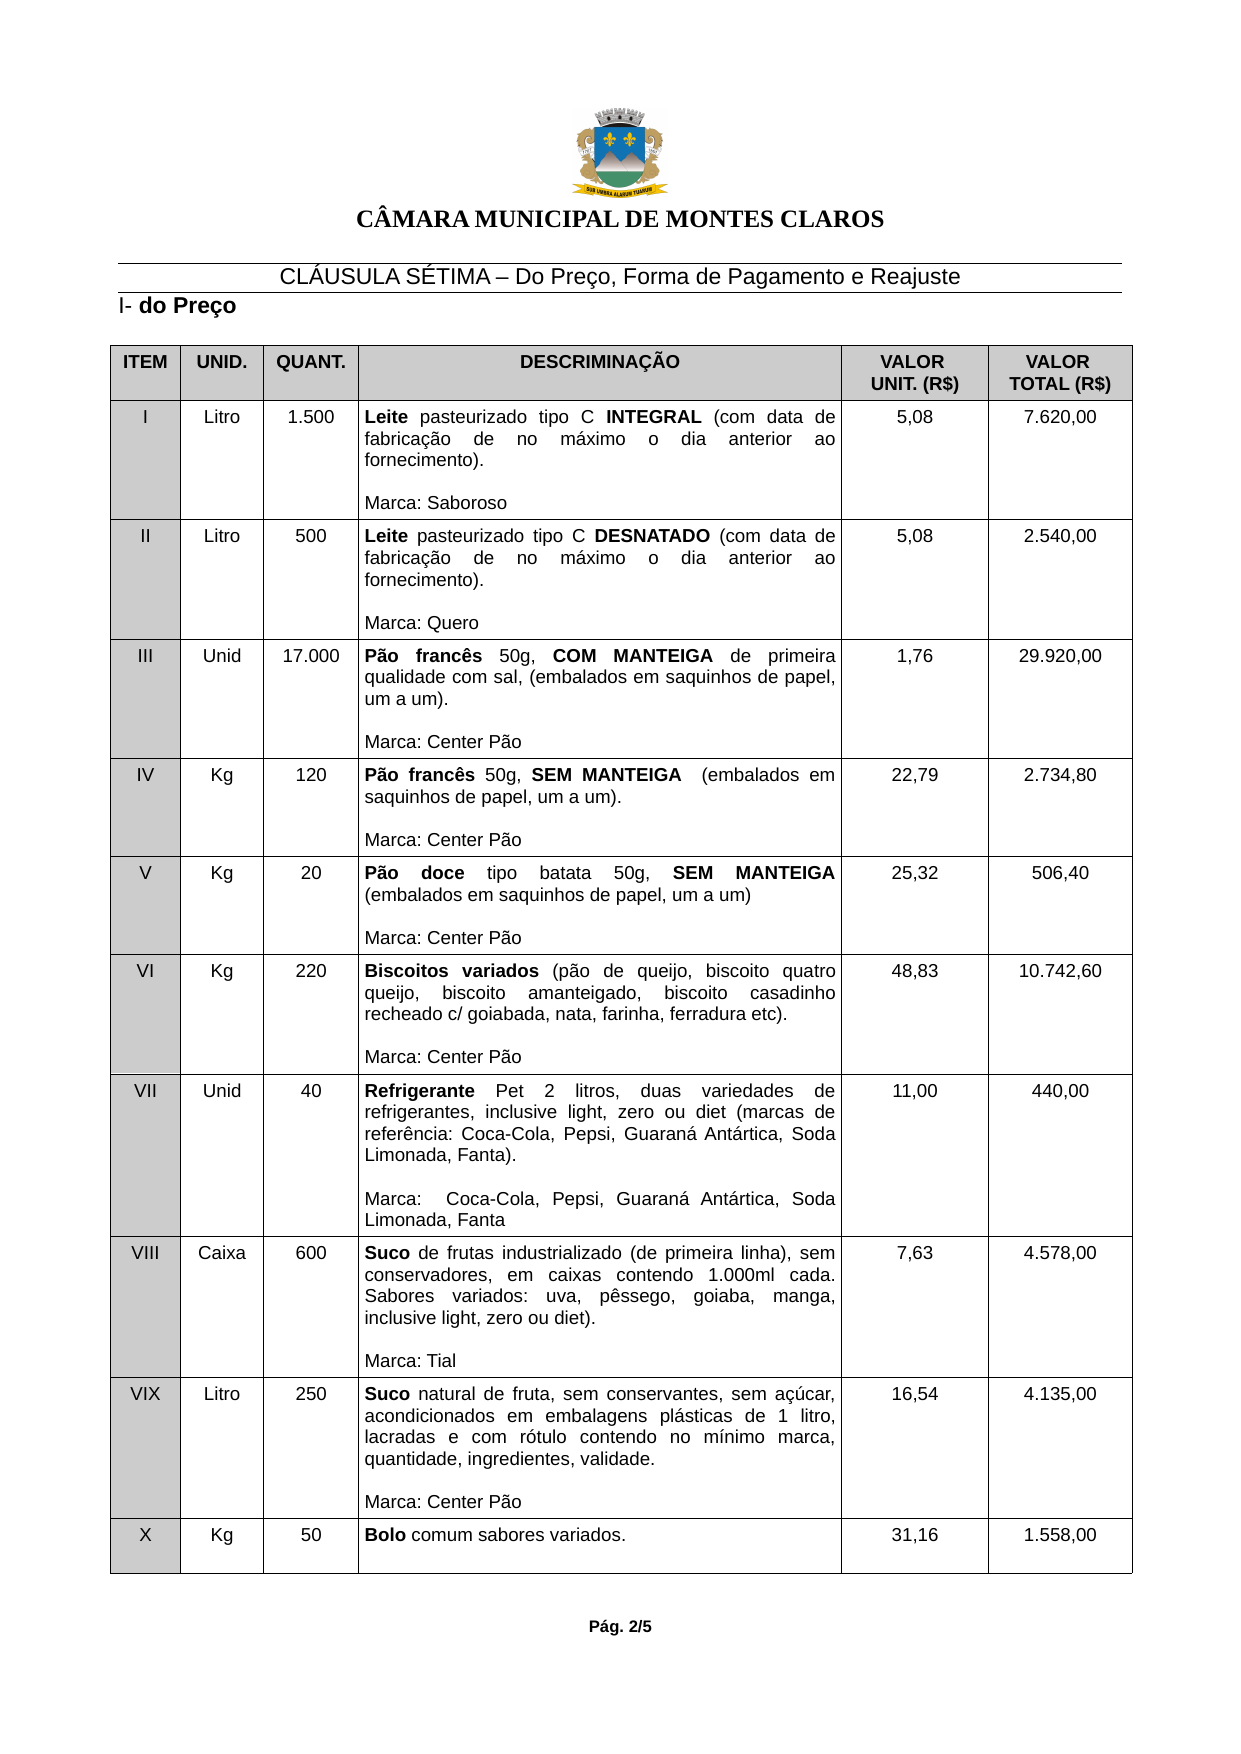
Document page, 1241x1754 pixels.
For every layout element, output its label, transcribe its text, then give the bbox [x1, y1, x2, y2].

table_cell 4.578,00 [989, 1237, 1132, 1377]
table_cell 40 [264, 1075, 358, 1236]
table_cell 2.734,80 [989, 759, 1132, 856]
table_cell 10.742,60 [989, 955, 1132, 1073]
table_cell 31,16 [842, 1519, 988, 1573]
table_cell 506,40 [989, 857, 1132, 954]
table_cell 29.920,00 [989, 640, 1132, 758]
table_cell 220 [264, 955, 358, 1073]
table_cell 7.620,00 [989, 401, 1132, 519]
table_cell IV [111, 759, 180, 856]
table_cell Pão francês 50g, SEM MANTEIGA (embalados em saquinhos de papel, um a um). Marca: Center Pão [359, 759, 841, 856]
table_cell 500 [264, 520, 358, 639]
subtitle CLÁUSULA SÉTIMA – Do Preço, Forma de Pagamento e Reajuste [118, 264, 1122, 292]
table_cell 11,00 [842, 1075, 988, 1236]
table_cell X [111, 1519, 180, 1573]
table_cell Kg [181, 759, 263, 856]
table_cell 16,54 [842, 1378, 988, 1518]
table_cell 1.500 [264, 401, 358, 519]
table_cell 250 [264, 1378, 358, 1518]
table_cell Leite pasteurizado tipo C INTEGRAL (com data de fabricação de no máximo o dia anterior ao fornecimento). Marca: Saboroso [359, 401, 841, 519]
table_cell 4.135,00 [989, 1378, 1132, 1518]
table_cell Leite pasteurizado tipo C DESNATADO (com data de fabricação de no máximo o dia anterior ao fornecimento). Marca: Quero [359, 520, 841, 639]
table_cell Refrigerante Pet 2 litros, duas variedades de refrigerantes, inclusive light, zero ou diet (marcas de referência: Coca-Cola, Pepsi, Guaraná Antártica, Soda Limonada, Fanta). Marca: Coca-Cola, Pepsi, Guaraná Antártica, Soda Limonada, Fanta [359, 1075, 841, 1236]
table_header VALOR UNIT. (R$) [842, 346, 988, 400]
table_cell 1.558,00 [989, 1519, 1132, 1573]
table_cell Kg [181, 1519, 263, 1573]
table_cell I [111, 401, 180, 519]
table_cell 7,63 [842, 1237, 988, 1377]
table_cell Litro [181, 1378, 263, 1518]
table_cell 17.000 [264, 640, 358, 758]
table_cell 22,79 [842, 759, 988, 856]
table_cell Suco de frutas industrializado (de primeira linha), sem conservadores, em caixas contendo 1.000ml cada. Sabores variados: uva, pêssego, goiaba, manga, inclusive light, zero ou diet). Marca: Tial [359, 1237, 841, 1377]
table_header VALOR TOTAL (R$) [989, 346, 1132, 400]
table_cell II [111, 520, 180, 639]
table_cell Bolo comum sabores variados. [359, 1519, 841, 1573]
table_cell Biscoitos variados (pão de queijo, biscoito quatro queijo, biscoito amanteigado, biscoito casadinho recheado c/ goiabada, nata, farinha, ferradura etc). Marca: Center Pão [359, 955, 841, 1073]
table_cell 440,00 [989, 1075, 1132, 1236]
table_cell Unid [181, 640, 263, 758]
table_cell Unid [181, 1075, 263, 1236]
table_header UNID. [181, 346, 263, 400]
table_cell 48,83 [842, 955, 988, 1073]
table_cell VII [111, 1075, 180, 1236]
table_cell 1,76 [842, 640, 988, 758]
table_cell Litro [181, 520, 263, 639]
table_cell V [111, 857, 180, 954]
table_cell 120 [264, 759, 358, 856]
table_header DESCRIMINAÇÃO [359, 346, 841, 400]
table_cell Kg [181, 955, 263, 1073]
table_cell Caixa [181, 1237, 263, 1377]
table_cell 600 [264, 1237, 358, 1377]
table_cell Suco natural de fruta, sem conservantes, sem açúcar, acondicionados em embalagens plásticas de 1 litro, lacradas e com rótulo contendo no mínimo marca, quantidade, ingredientes, validade. Marca: Center Pão [359, 1378, 841, 1518]
table_cell 25,32 [842, 857, 988, 954]
text I- do Preço [118, 293, 1122, 319]
table_cell Kg [181, 857, 263, 954]
table_cell Pão doce tipo batata 50g, SEM MANTEIGA (embalados em saquinhos de papel, um a um) Marca: Center Pão [359, 857, 841, 954]
table_cell 20 [264, 857, 358, 954]
table_cell VIX [111, 1378, 180, 1518]
table_cell 2.540,00 [989, 520, 1132, 639]
table_cell 5,08 [842, 401, 988, 519]
table_header ITEM [111, 346, 180, 400]
table_cell Pão francês 50g, COM MANTEIGA de primeira qualidade com sal, (embalados em saquinhos de papel, um a um). Marca: Center Pão [359, 640, 841, 758]
table_cell III [111, 640, 180, 758]
table_header QUANT. [264, 346, 358, 400]
table_cell VIII [111, 1237, 180, 1377]
table_cell VI [111, 955, 180, 1073]
picture [572, 108, 669, 199]
table_cell Litro [181, 401, 263, 519]
table_cell 50 [264, 1519, 358, 1573]
table_cell 5,08 [842, 520, 988, 639]
